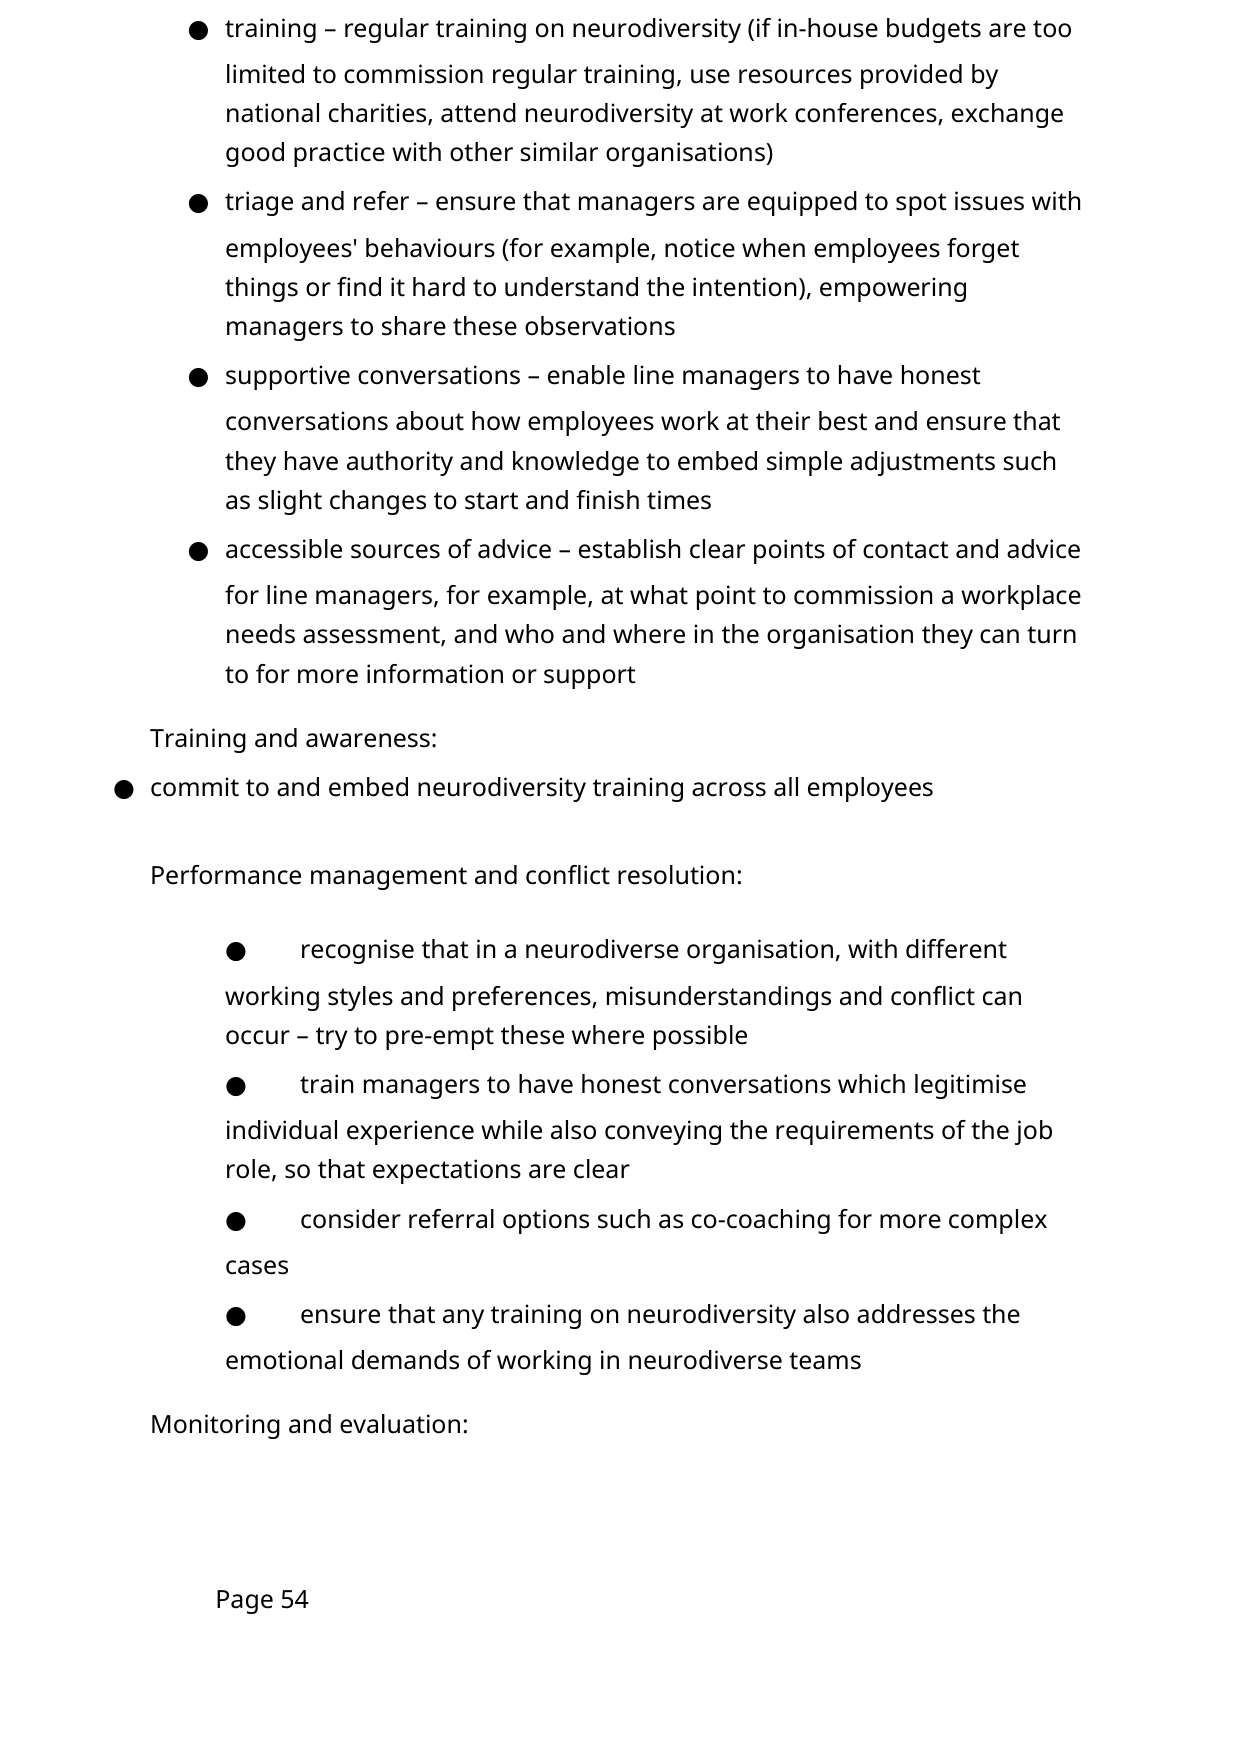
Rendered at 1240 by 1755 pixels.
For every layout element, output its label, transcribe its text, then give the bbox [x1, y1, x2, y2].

list triage and refer – ensure that managers are equipped to spot issues with employees' behaviours (for example, notice when employees forget things or find it hard to understand the intention), empowering managers to share these observations [187, 174, 1089, 343]
list train managers to have honest conversations which legitimise individual experience while also conveying the requirements of the job role, so that expectations are clear [225, 1056, 1089, 1186]
list ensure that any training on neurodiversity also addresses the emotional demands of working in neurodiverse teams [225, 1287, 1089, 1377]
list recognise that in a neurodiverse organisation, with different working styles and preferences, misunderstandings and conflict can occur – try to pre-empt these where possible [225, 922, 1089, 1051]
list commit to and embed neurodiversity training across all employees [113, 759, 1089, 811]
list training – regular training on neurodiversity (if in-house budgets are too limited to commission regular training, use resources provided by national charities, attend neurodiversity at work conferences, exchange good practice with other similar organisations) [187, 0, 1089, 169]
text Training and awareness: [150, 720, 1089, 754]
list accessible sources of advice – establish clear points of contact and advice for line managers, for example, at what point to commission a workplace needs assessment, and who and where in the organisation they can turn to for more information or support [187, 522, 1089, 690]
text Monitoring and evaluation: [150, 1407, 1089, 1441]
list consider referral options such as co-coaching for more complex cases [225, 1191, 1089, 1282]
text Performance management and conflict resolution: [150, 858, 1089, 892]
list supportive conversations – enable line managers to have honest conversations about how employees work at their best and ensure that they have authority and knowledge to embed simple adjustments such as slight changes to start and finish times [187, 348, 1089, 516]
